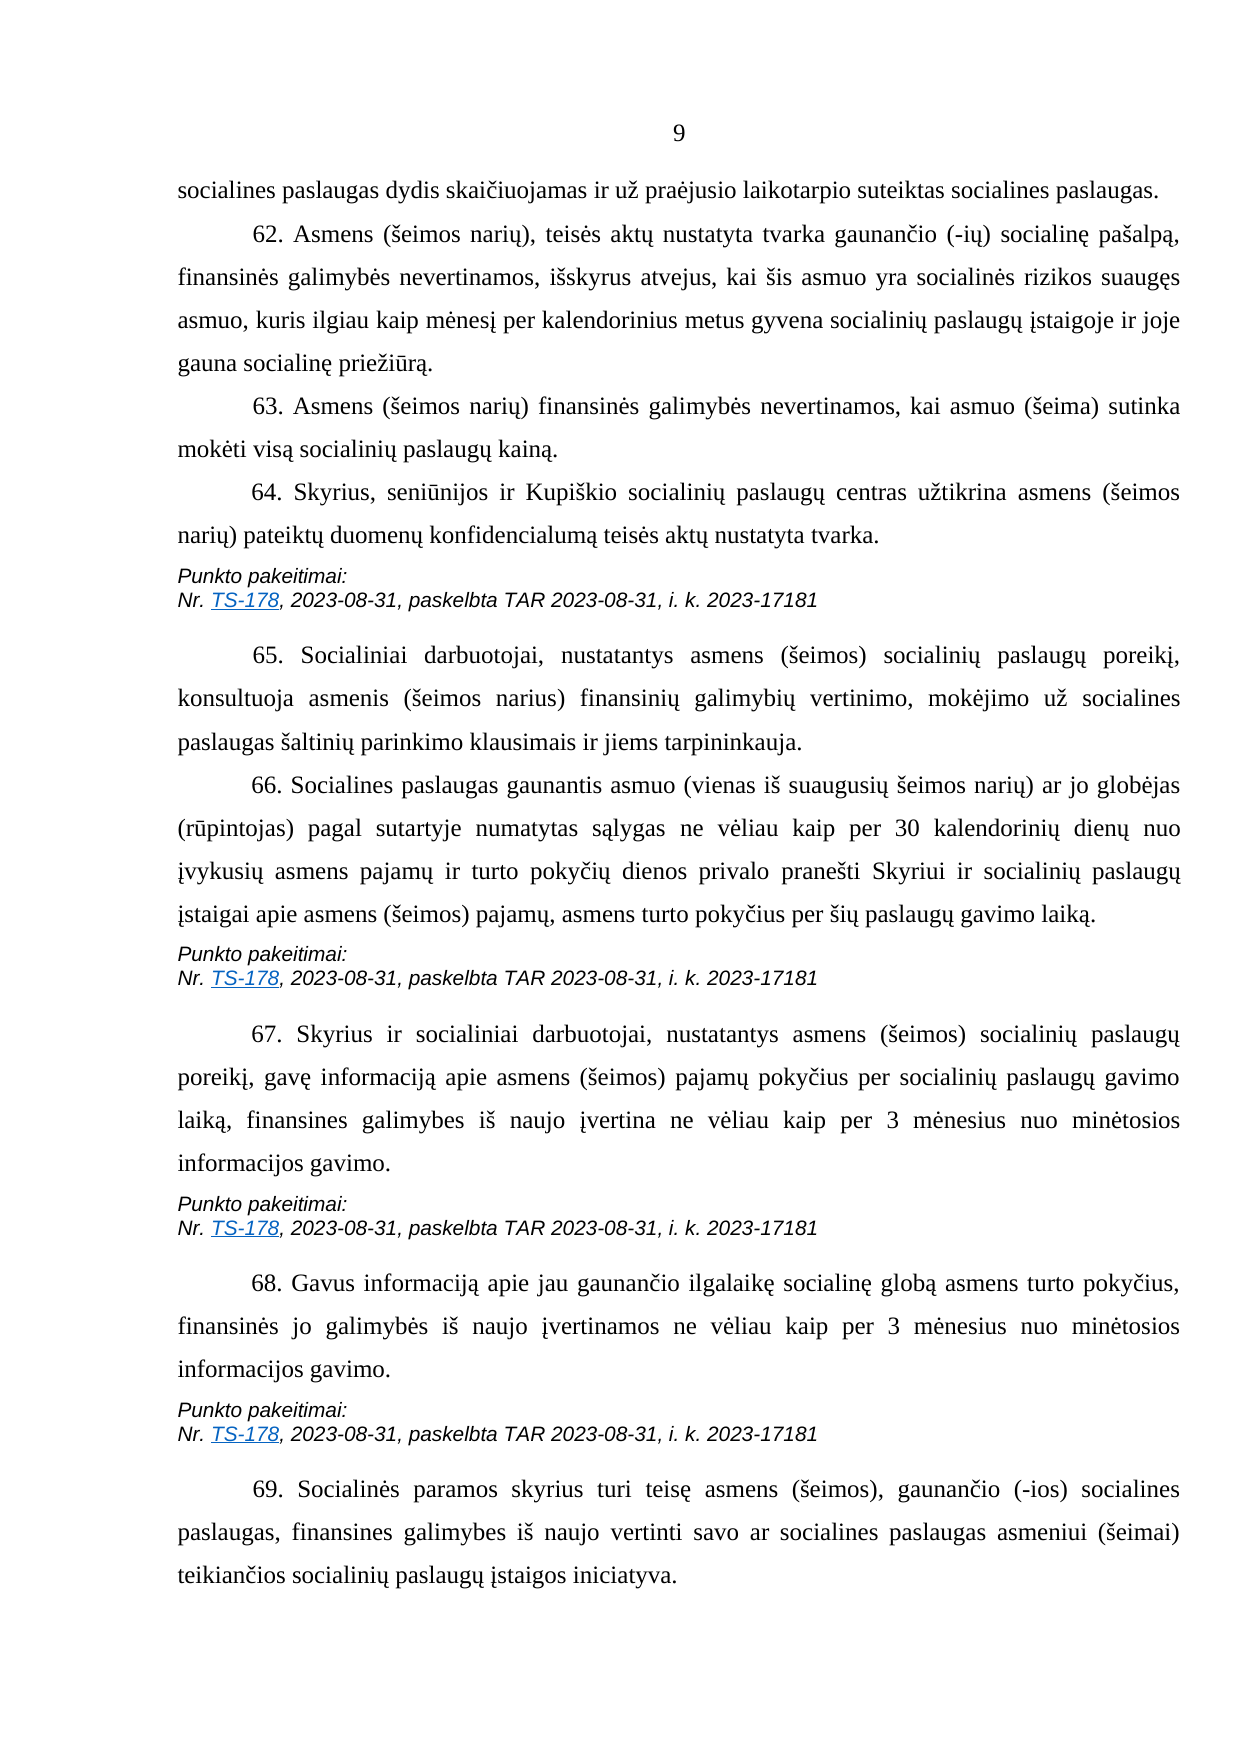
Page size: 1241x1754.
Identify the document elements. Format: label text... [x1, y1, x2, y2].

text Nr. TS-178, 2023-08-31, paskelbta TAR 2023-08-31, i. k. 2023-17181 [177, 1215, 1181, 1239]
text 64. Skyrius, seniūnijos ir Kupiškio socialinių paslaugų centras užtikrina asmens (šeimos narių) pateiktų duomenų konfidencialumą teisės aktų nustatyta tvarka. [177, 477, 1181, 549]
text Punkto pakeitimai: [177, 1397, 1181, 1421]
text 67. Skyrius ir socialiniai darbuotojai, nustatantys asmens (šeimos) socialinių paslaugų poreikį, gavę informaciją apie asmens (šeimos) pajamų pokyčius per socialinių paslaugų gavimo laiką, finansines galimybes iš naujo įvertina ne vėliau kaip per 3 mėnesius nuo minėtosios informacijos gavimo. [177, 1019, 1181, 1177]
text 69. Socialinės paramos skyrius turi teisę asmens (šeimos), gaunančio (-ios) socialines paslaugas, finansines galimybes iš naujo vertinti savo ar socialines paslaugas asmeniui (šeimai) teikiančios socialinių paslaugų įstaigos iniciatyva. [177, 1474, 1181, 1589]
text Nr. TS-178, 2023-08-31, paskelbta TAR 2023-08-31, i. k. 2023-17181 [177, 1421, 1181, 1445]
text Punkto pakeitimai: [177, 1191, 1181, 1215]
text 66. Socialines paslaugas gaunantis asmuo (vienas iš suaugusių šeimos narių) ar jo globėjas (rūpintojas) pagal sutartyje numatytas sąlygas ne vėliau kaip per 30 kalendorinių dienų nuo įvykusių asmens pajamų ir turto pokyčių dienos privalo pranešti Skyriui ir socialinių paslaugų įstaigai apie asmens (šeimos) pajamų, asmens turto pokyčius per šių paslaugų gavimo laiką. [177, 770, 1181, 928]
text socialines paslaugas dydis skaičiuojamas ir už praėjusio laikotarpio suteiktas socialines paslaugas. [177, 176, 1181, 204]
text 62. Asmens (šeimos narių), teisės aktų nustatyta tvarka gaunančio (-ių) socialinę pašalpą, finansinės galimybės nevertinamos, išskyrus atvejus, kai šis asmuo yra socialinės rizikos suaugęs asmuo, kuris ilgiau kaip mėnesį per kalendorinius metus gyvena socialinių paslaugų įstaigoje ir joje gauna socialinę priežiūrą. [177, 219, 1181, 377]
text Punkto pakeitimai: [177, 564, 1181, 588]
text 63. Asmens (šeimos narių) finansinės galimybės nevertinamos, kai asmuo (šeima) sutinka mokėti visą socialinių paslaugų kainą. [177, 391, 1181, 463]
text 68. Gavus informaciją apie jau gaunančio ilgalaikę socialinę globą asmens turto pokyčius, finansinės jo galimybės iš naujo įvertinamos ne vėliau kaip per 3 mėnesius nuo minėtosios informacijos gavimo. [177, 1268, 1181, 1383]
text Nr. TS-178, 2023-08-31, paskelbta TAR 2023-08-31, i. k. 2023-17181 [177, 588, 1181, 612]
text Punkto pakeitimai: [177, 942, 1181, 966]
text Nr. TS-178, 2023-08-31, paskelbta TAR 2023-08-31, i. k. 2023-17181 [177, 966, 1181, 990]
text 65. Socialiniai darbuotojai, nustatantys asmens (šeimos) socialinių paslaugų poreikį, konsultuoja asmenis (šeimos narius) finansinių galimybių vertinimo, mokėjimo už socialines paslaugas šaltinių parinkimo klausimais ir jiems tarpininkauja. [177, 640, 1181, 755]
